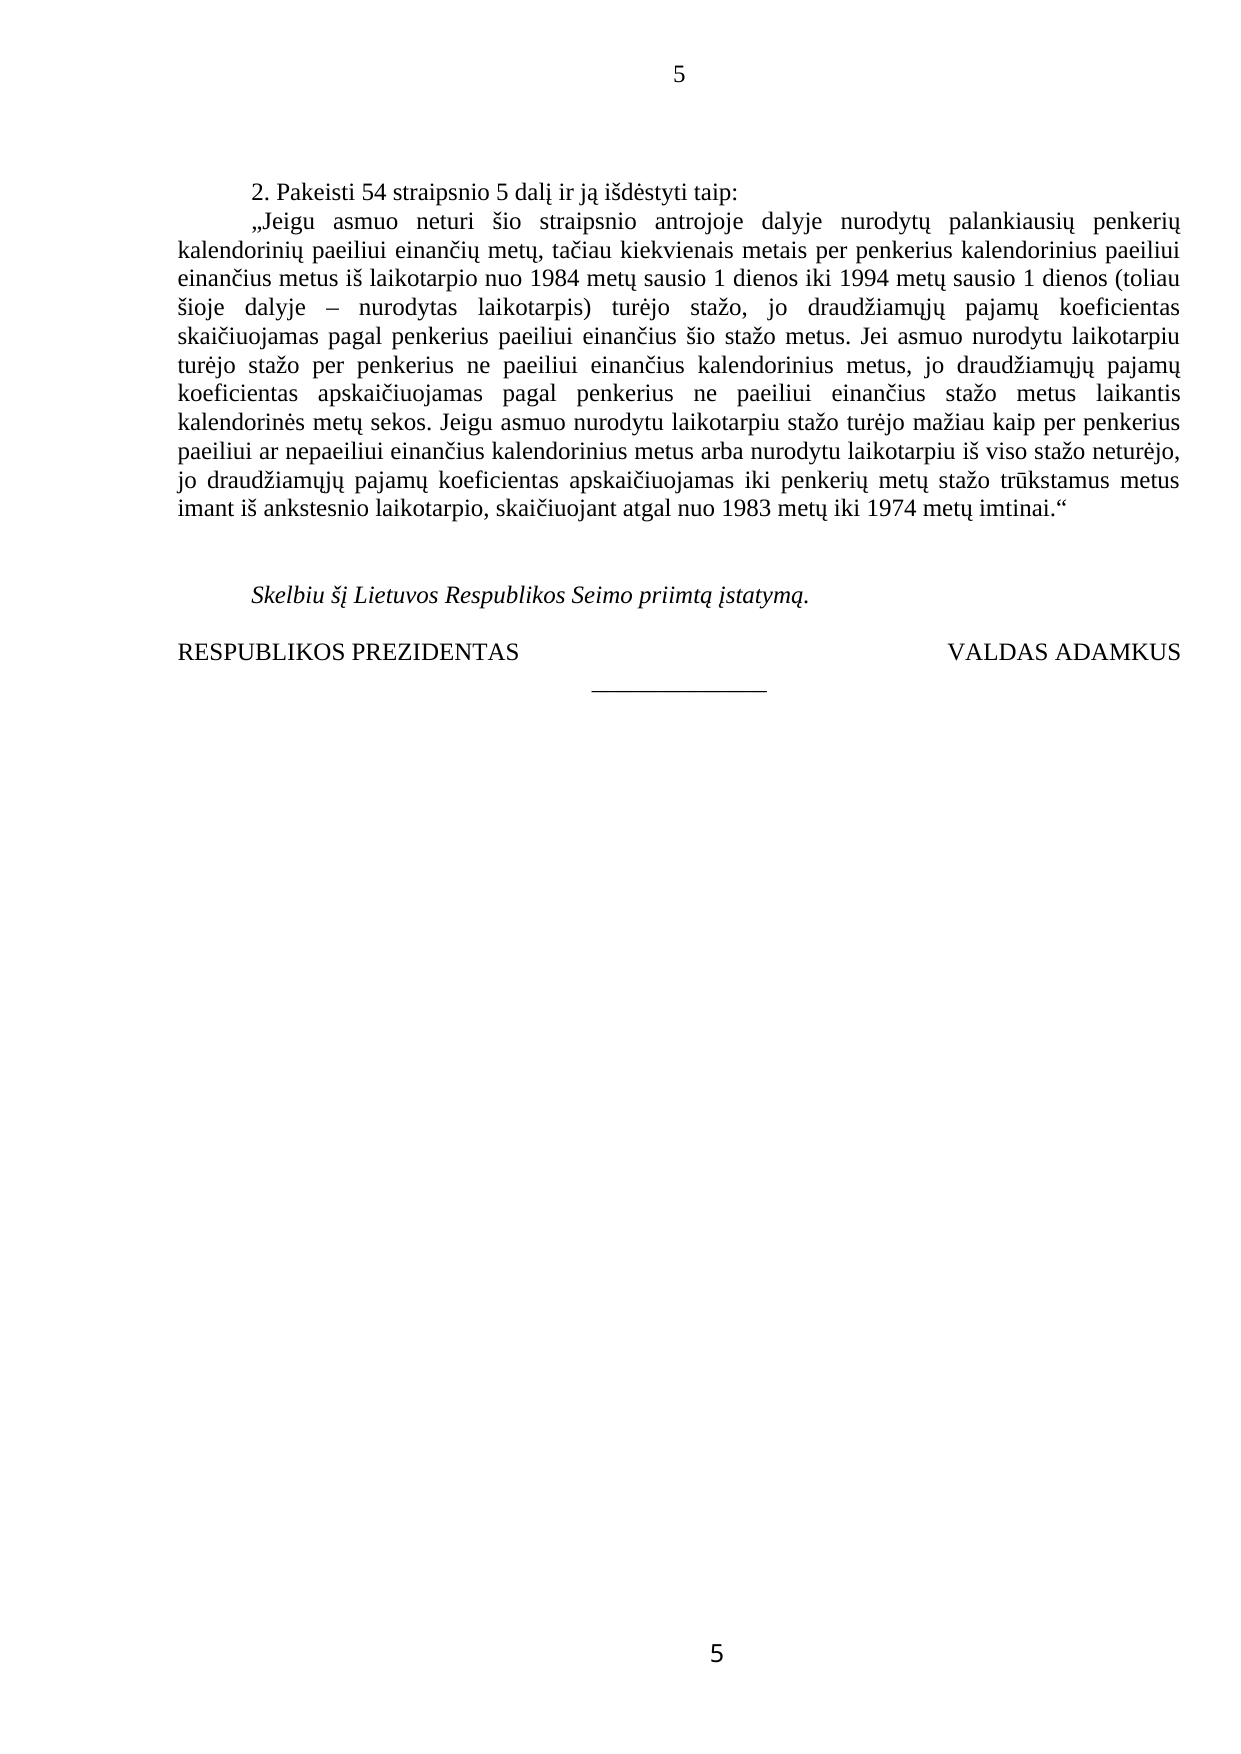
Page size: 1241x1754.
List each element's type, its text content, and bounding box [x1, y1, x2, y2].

text RESPUBLIKOS PREZIDENTAS VALDAS ADAMKUS [177, 637, 1181, 666]
text ______________ [177, 666, 1181, 695]
text Skelbiu šį Lietuvos Respublikos Seimo priimtą įstatymą. [177, 580, 1181, 608]
text 2. Pakeisti 54 straipsnio 5 dalį ir ją išdėstyti taip: [177, 177, 1181, 206]
text „Jeigu asmuo neturi šio straipsnio antrojoje dalyje nurodytų palankiausių penkerių kalendorinių paeiliui einančių metų, tačiau kiekvienais metais per penkerius kalendorinius paeiliui einančius metus iš laikotarpio nuo 1984 metų sausio 1 dienos iki 1994 metų sausio 1 dienos (toliau šioje dalyje – nurodytas laikotarpis) turėjo stažo, jo draudžiamųjų pajamų koeficientas skaičiuojamas pagal penkerius paeiliui einančius šio stažo metus. Jei asmuo nurodytu laikotarpiu turėjo stažo per penkerius ne paeiliui einančius kalendorinius metus, jo draudžiamųjų pajamų koeficientas apskaičiuojamas pagal penkerius ne paeiliui einančius stažo metus laikantis kalendorinės metų sekos. Jeigu asmuo nurodytu laikotarpiu stažo turėjo mažiau kaip per penkerius paeiliui ar nepaeiliui einančius kalendorinius metus arba nurodytu laikotarpiu iš viso stažo neturėjo, jo draudžiamųjų pajamų koeficientas apskaičiuojamas iki penkerių metų stažo trūkstamus metus imant iš ankstesnio laikotarpio, skaičiuojant atgal nuo 1983 metų iki 1974 metų imtinai.“ [177, 206, 1181, 522]
